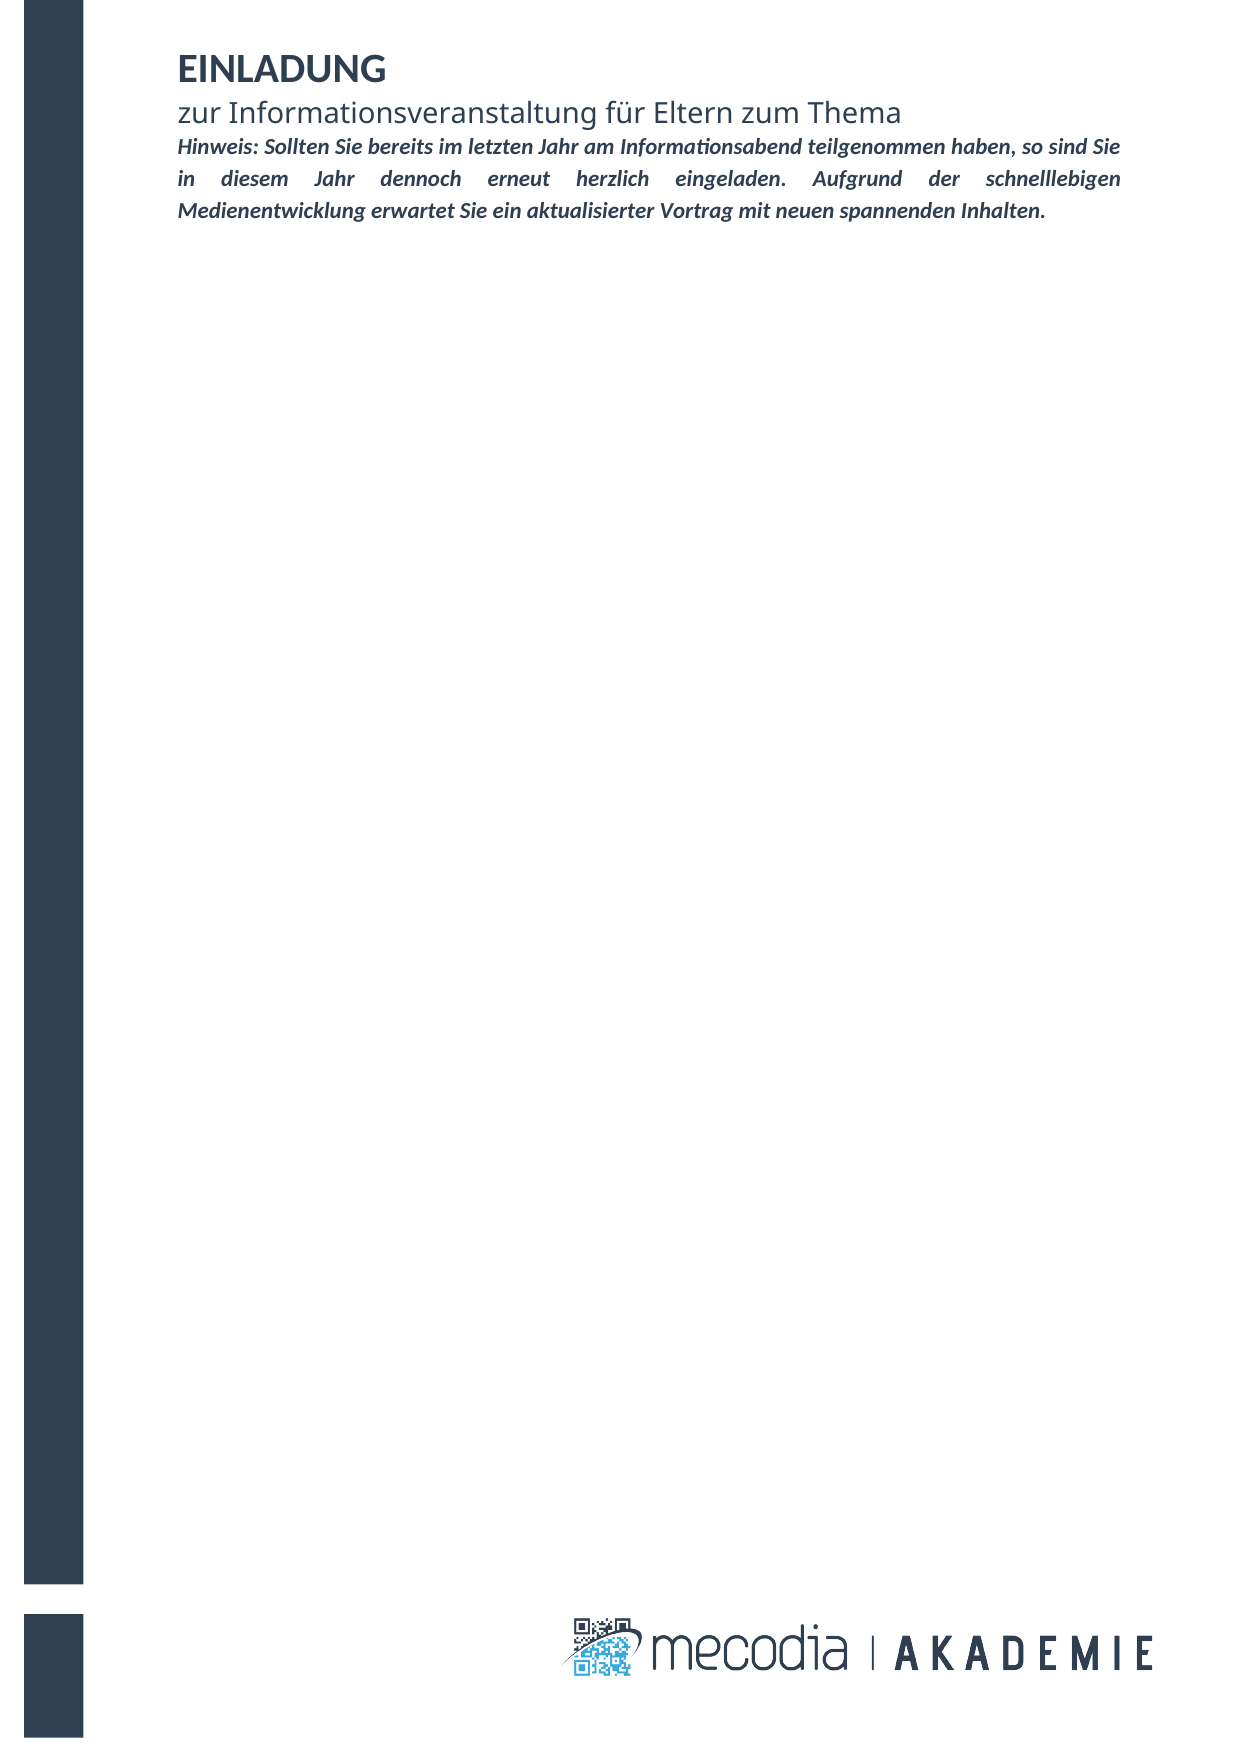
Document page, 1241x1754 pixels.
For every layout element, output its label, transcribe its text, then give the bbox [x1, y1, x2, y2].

text Hinweis: Sollten Sie bereits im letzten Jahr am Informationsabend teilgenommen haben, so sind Sie in diesem Jahr dennoch erneut herzlich eingeladen. Aufgrund der schnelllebigen Medienentwicklung erwartet Sie ein aktualisierter Vortrag mit neuen spannenden Inhalten. [177, 132, 1122, 225]
picture [560, 1618, 1153, 1676]
